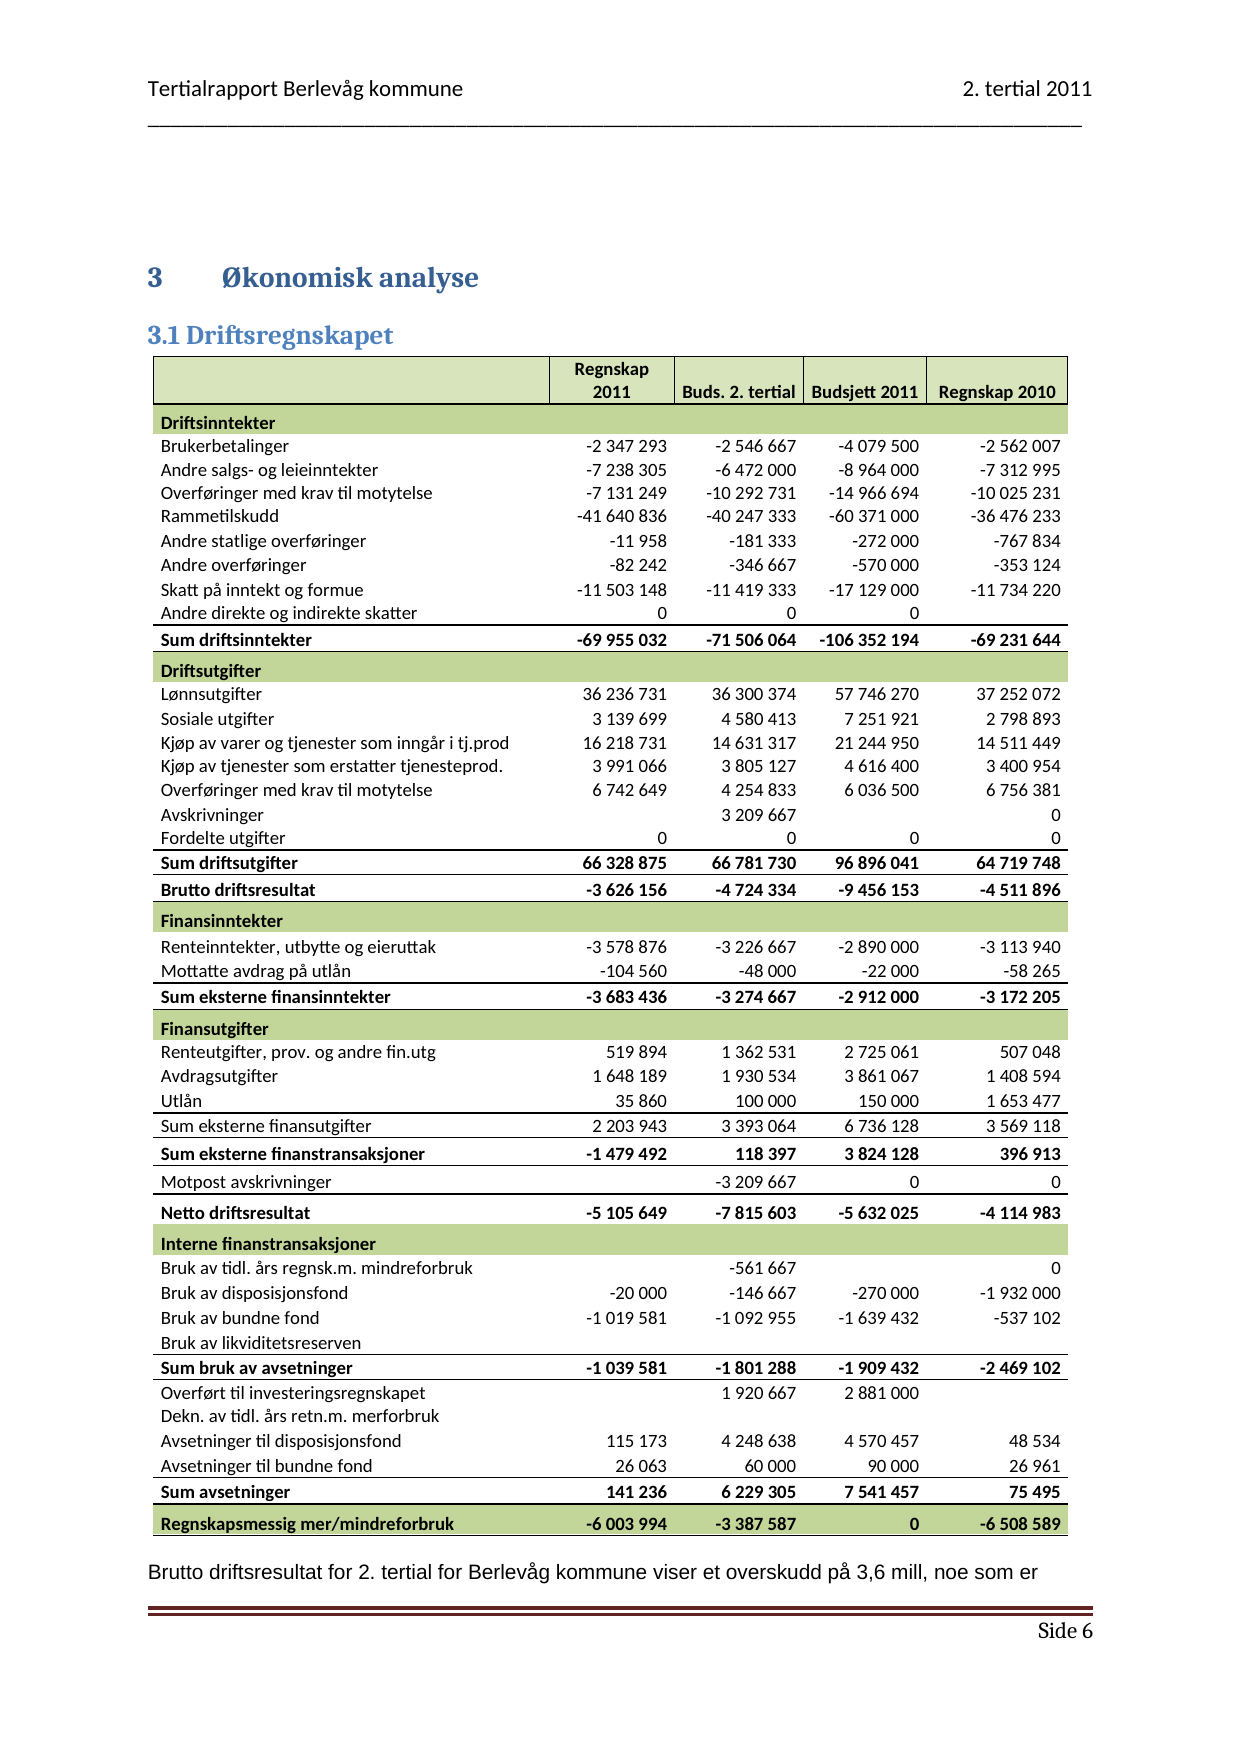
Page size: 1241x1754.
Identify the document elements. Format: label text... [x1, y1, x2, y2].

table_cell Lønnsutgifter [153, 682, 549, 705]
table_cell -41 640 836 [549, 504, 674, 527]
table_cell -537 102 [926, 1304, 1068, 1329]
table_cell Overføringer med krav til motytelse [153, 777, 549, 801]
table_cell Sum bruk av avsetninger [153, 1355, 549, 1379]
table_cell 396 913 [926, 1138, 1068, 1165]
table_cell 1 648 189 [549, 1063, 674, 1087]
table_cell -60 371 000 [803, 504, 926, 527]
table_cell [549, 405, 674, 434]
table_cell 48 534 [926, 1427, 1068, 1452]
table_cell -767 834 [926, 527, 1068, 552]
table_cell [803, 1329, 926, 1354]
table_cell Motpost avskrivninger [153, 1166, 549, 1193]
table_cell 1 653 477 [926, 1087, 1068, 1112]
table_cell 0 [803, 1166, 926, 1193]
table_cell [549, 1166, 674, 1193]
table_cell 64 719 748 [926, 851, 1068, 874]
table_cell Finansutgifter [153, 1010, 549, 1040]
table_cell 0 [926, 1166, 1068, 1193]
table_cell Regnskapsmessig mer/mindreforbruk [153, 1505, 549, 1534]
table_cell -561 667 [674, 1255, 803, 1279]
table_cell [674, 1404, 803, 1427]
table_cell [674, 1010, 803, 1040]
table_cell 2 725 061 [803, 1040, 926, 1063]
table_cell 0 [803, 601, 926, 624]
table_cell 36 300 374 [674, 682, 803, 705]
table_cell -69 955 032 [549, 626, 674, 651]
table_cell [674, 1329, 803, 1354]
table_cell 26 063 [549, 1452, 674, 1477]
table_cell [549, 1224, 674, 1255]
table_cell -58 265 [926, 959, 1068, 982]
table_cell 3 139 699 [549, 705, 674, 730]
table_cell Renteutgifter, prov. og andre fin.utg [153, 1040, 549, 1063]
table_cell Driftsutgifter [153, 652, 549, 682]
table_cell -3 172 205 [926, 984, 1068, 1008]
table_cell 100 000 [674, 1087, 803, 1112]
table_cell 57 746 270 [803, 682, 926, 705]
table_cell -11 958 [549, 527, 674, 552]
table_cell [926, 1010, 1068, 1040]
table_cell 4 580 413 [674, 705, 803, 730]
table_cell 118 397 [674, 1138, 803, 1165]
table_cell -1 932 000 [926, 1279, 1068, 1304]
table_cell -20 000 [549, 1279, 674, 1304]
table_cell 75 495 [926, 1478, 1068, 1503]
table_cell 4 616 400 [803, 754, 926, 777]
table_cell -22 000 [803, 959, 926, 982]
table_cell [549, 1010, 674, 1040]
table_cell -353 124 [926, 552, 1068, 576]
table_cell 3 393 064 [674, 1114, 803, 1137]
table_cell 3 400 954 [926, 754, 1068, 777]
table_cell -3 226 667 [674, 932, 803, 958]
table_cell 0 [803, 1505, 926, 1534]
table_cell [549, 1329, 674, 1354]
table_cell -272 000 [803, 527, 926, 552]
table_cell 36 236 731 [549, 682, 674, 705]
table_cell Andre overføringer [153, 552, 549, 576]
table_cell Bruk av tidl. års regnsk.m. mindreforbruk [153, 1255, 549, 1279]
table_cell -10 292 731 [674, 481, 803, 504]
table_cell Brutto driftsresultat [153, 875, 549, 901]
table_cell Kjøp av tjenester som erstatter tjenesteprod. [153, 754, 549, 777]
table_cell 16 218 731 [549, 730, 674, 754]
table_cell Avskrivninger [153, 801, 549, 826]
table_cell -4 511 896 [926, 875, 1068, 901]
table_cell [926, 405, 1068, 434]
table_cell 37 252 072 [926, 682, 1068, 705]
table_cell Andre statlige overføringer [153, 527, 549, 552]
table_cell 6 229 305 [674, 1478, 803, 1503]
table_cell 3 209 667 [674, 801, 803, 826]
table_cell -3 626 156 [549, 875, 674, 901]
table_cell [803, 1224, 926, 1255]
table_cell -6 508 589 [926, 1505, 1068, 1534]
table_cell Sum driftsinntekter [153, 626, 549, 651]
table_cell 7 251 921 [803, 705, 926, 730]
table_cell 4 254 833 [674, 777, 803, 801]
table_cell [549, 1255, 674, 1279]
table_cell 7 541 457 [803, 1478, 926, 1503]
table_cell -2 562 007 [926, 434, 1068, 457]
table_cell [803, 1255, 926, 1279]
table_cell 507 048 [926, 1040, 1068, 1063]
table_cell [549, 652, 674, 682]
table_cell Dekn. av tidl. års retn.m. merforbruk [153, 1404, 549, 1427]
table_cell -9 456 153 [803, 875, 926, 901]
table_cell Fordelte utgifter [153, 826, 549, 849]
table_cell -7 131 249 [549, 481, 674, 504]
table_cell Renteinntekter, utbytte og eieruttak [153, 932, 549, 958]
table_cell [549, 902, 674, 932]
table_cell -4 079 500 [803, 434, 926, 457]
table_cell [803, 405, 926, 434]
table_cell 0 [549, 601, 674, 624]
table_header Buds. 2. tertial [675, 357, 803, 403]
table_cell Sum avsetninger [153, 1478, 549, 1503]
table_header Budsjett 2011 [804, 357, 926, 403]
table_cell -7 312 995 [926, 458, 1068, 481]
table_cell -2 890 000 [803, 932, 926, 958]
table_cell -5 632 025 [803, 1195, 926, 1224]
table_cell 6 756 381 [926, 777, 1068, 801]
table_cell 1 362 531 [674, 1040, 803, 1063]
table_cell Andre salgs- og leieinntekter [153, 458, 549, 481]
table_cell Mottatte avdrag på utlån [153, 959, 549, 982]
table_cell -1 092 955 [674, 1304, 803, 1329]
table_cell 3 569 118 [926, 1114, 1068, 1137]
table_cell -106 352 194 [803, 626, 926, 651]
table_cell [803, 801, 926, 826]
table_cell 141 236 [549, 1478, 674, 1503]
table_cell Overført til investeringsregnskapet [153, 1380, 549, 1404]
table_cell 519 894 [549, 1040, 674, 1063]
table_cell -5 105 649 [549, 1195, 674, 1224]
table_cell -69 231 644 [926, 626, 1068, 651]
table_cell [674, 652, 803, 682]
table_cell -1 801 288 [674, 1355, 803, 1379]
table_header Regnskap 2010 [927, 357, 1067, 403]
table_cell 0 [926, 1255, 1068, 1279]
table_cell -2 546 667 [674, 434, 803, 457]
table_cell [926, 652, 1068, 682]
table_cell [926, 1404, 1068, 1427]
table_cell -4 114 983 [926, 1195, 1068, 1224]
table_cell -6 472 000 [674, 458, 803, 481]
table_cell -17 129 000 [803, 576, 926, 601]
table_cell 66 781 730 [674, 851, 803, 874]
table_cell -181 333 [674, 527, 803, 552]
table_cell 0 [674, 826, 803, 849]
table_cell -36 476 233 [926, 504, 1068, 527]
table_cell 0 [926, 801, 1068, 826]
table_cell -82 242 [549, 552, 674, 576]
subtitle 3.1 Driftsregnskapet [148, 320, 1093, 351]
table_cell -3 274 667 [674, 984, 803, 1008]
table_cell -10 025 231 [926, 481, 1068, 504]
table_cell -1 909 432 [803, 1355, 926, 1379]
table_cell [803, 1404, 926, 1427]
table_cell -7 815 603 [674, 1195, 803, 1224]
table_cell [926, 601, 1068, 624]
table_cell Sum driftsutgifter [153, 851, 549, 874]
table_cell Rammetilskudd [153, 504, 549, 527]
table_cell -570 000 [803, 552, 926, 576]
table_cell 2 881 000 [803, 1380, 926, 1404]
table_cell [674, 902, 803, 932]
text Brutto driftsresultat for 2. tertial for Berlevåg kommune viser et overskudd på 3,6 mill, noe som er [148, 1559, 1093, 1583]
table_cell [674, 405, 803, 434]
table_cell [926, 1380, 1068, 1404]
table_cell 0 [674, 601, 803, 624]
table_cell 60 000 [674, 1452, 803, 1477]
table_cell 6 736 128 [803, 1114, 926, 1137]
table_cell Avdragsutgifter [153, 1063, 549, 1087]
table_cell 3 991 066 [549, 754, 674, 777]
table_cell [549, 1404, 674, 1427]
table_cell Finansinntekter [153, 902, 549, 932]
table_cell [926, 1329, 1068, 1354]
table_cell -2 912 000 [803, 984, 926, 1008]
table_cell 1 408 594 [926, 1063, 1068, 1087]
table_cell -14 966 694 [803, 481, 926, 504]
table_cell 14 511 449 [926, 730, 1068, 754]
table_cell Andre direkte og indirekte skatter [153, 601, 549, 624]
table_cell -11 503 148 [549, 576, 674, 601]
table_cell 150 000 [803, 1087, 926, 1112]
table_cell -48 000 [674, 959, 803, 982]
table_cell -146 667 [674, 1279, 803, 1304]
table_cell -2 347 293 [549, 434, 674, 457]
table_cell 4 570 457 [803, 1427, 926, 1452]
table_cell 14 631 317 [674, 730, 803, 754]
table_cell -1 019 581 [549, 1304, 674, 1329]
table_cell -11 734 220 [926, 576, 1068, 601]
table_cell 2 203 943 [549, 1114, 674, 1137]
table_cell 1 920 667 [674, 1380, 803, 1404]
table_cell 115 173 [549, 1427, 674, 1452]
table_cell Bruk av disposisjonsfond [153, 1279, 549, 1304]
table_cell [549, 1380, 674, 1404]
table_cell [803, 652, 926, 682]
table_cell -2 469 102 [926, 1355, 1068, 1379]
table_cell 6 036 500 [803, 777, 926, 801]
table_cell -3 683 436 [549, 984, 674, 1008]
table_cell 3 805 127 [674, 754, 803, 777]
table_cell -3 578 876 [549, 932, 674, 958]
table_cell 4 248 638 [674, 1427, 803, 1452]
table_cell 6 742 649 [549, 777, 674, 801]
table_cell [926, 902, 1068, 932]
table_cell -7 238 305 [549, 458, 674, 481]
table_cell -3 209 667 [674, 1166, 803, 1193]
table_cell 90 000 [803, 1452, 926, 1477]
table_cell [549, 801, 674, 826]
table_cell 96 896 041 [803, 851, 926, 874]
table_cell 0 [803, 826, 926, 849]
table_cell -71 506 064 [674, 626, 803, 651]
table_cell -6 003 994 [549, 1505, 674, 1534]
table_cell Avsetninger til bundne fond [153, 1452, 549, 1477]
table_cell -3 113 940 [926, 932, 1068, 958]
subtitle 3 Økonomisk analyse [148, 261, 1093, 294]
table_cell -270 000 [803, 1279, 926, 1304]
table_cell -40 247 333 [674, 504, 803, 527]
table_cell -3 387 587 [674, 1505, 803, 1534]
table_cell 26 961 [926, 1452, 1068, 1477]
table_cell -346 667 [674, 552, 803, 576]
table_cell [803, 902, 926, 932]
table_cell 66 328 875 [549, 851, 674, 874]
table_cell Netto driftsresultat [153, 1195, 549, 1224]
table_cell 1 930 534 [674, 1063, 803, 1087]
table_cell -104 560 [549, 959, 674, 982]
table_cell Sum eksterne finansutgifter [153, 1114, 549, 1137]
table_cell -11 419 333 [674, 576, 803, 601]
table_cell 2 798 893 [926, 705, 1068, 730]
table_cell -8 964 000 [803, 458, 926, 481]
table_cell Bruk av likviditetsreserven [153, 1329, 549, 1354]
table_cell Overføringer med krav til motytelse [153, 481, 549, 504]
table_cell 0 [549, 826, 674, 849]
table_cell Interne finanstransaksjoner [153, 1224, 549, 1255]
table_cell Brukerbetalinger [153, 434, 549, 457]
table_cell 0 [926, 826, 1068, 849]
table_cell Sum eksterne finansinntekter [153, 984, 549, 1008]
table_cell [674, 1224, 803, 1255]
table_cell Utlån [153, 1087, 549, 1112]
table_cell 3 861 067 [803, 1063, 926, 1087]
table_cell Skatt på inntekt og formue [153, 576, 549, 601]
table_cell 21 244 950 [803, 730, 926, 754]
table_cell Driftsinntekter [153, 405, 549, 434]
table_cell 3 824 128 [803, 1138, 926, 1165]
table_cell [803, 1010, 926, 1040]
table_cell -1 479 492 [549, 1138, 674, 1165]
table_cell -1 039 581 [549, 1355, 674, 1379]
table_cell Avsetninger til disposisjonsfond [153, 1427, 549, 1452]
table_header [154, 357, 549, 403]
table_cell 35 860 [549, 1087, 674, 1112]
table_cell [926, 1224, 1068, 1255]
table_cell -1 639 432 [803, 1304, 926, 1329]
table_cell Sosiale utgifter [153, 705, 549, 730]
table_cell Sum eksterne finanstransaksjoner [153, 1138, 549, 1165]
table_cell Kjøp av varer og tjenester som inngår i tj.prod [153, 730, 549, 754]
table_cell Bruk av bundne fond [153, 1304, 549, 1329]
table_header Regnskap 2011 [550, 357, 674, 403]
table_cell -4 724 334 [674, 875, 803, 901]
